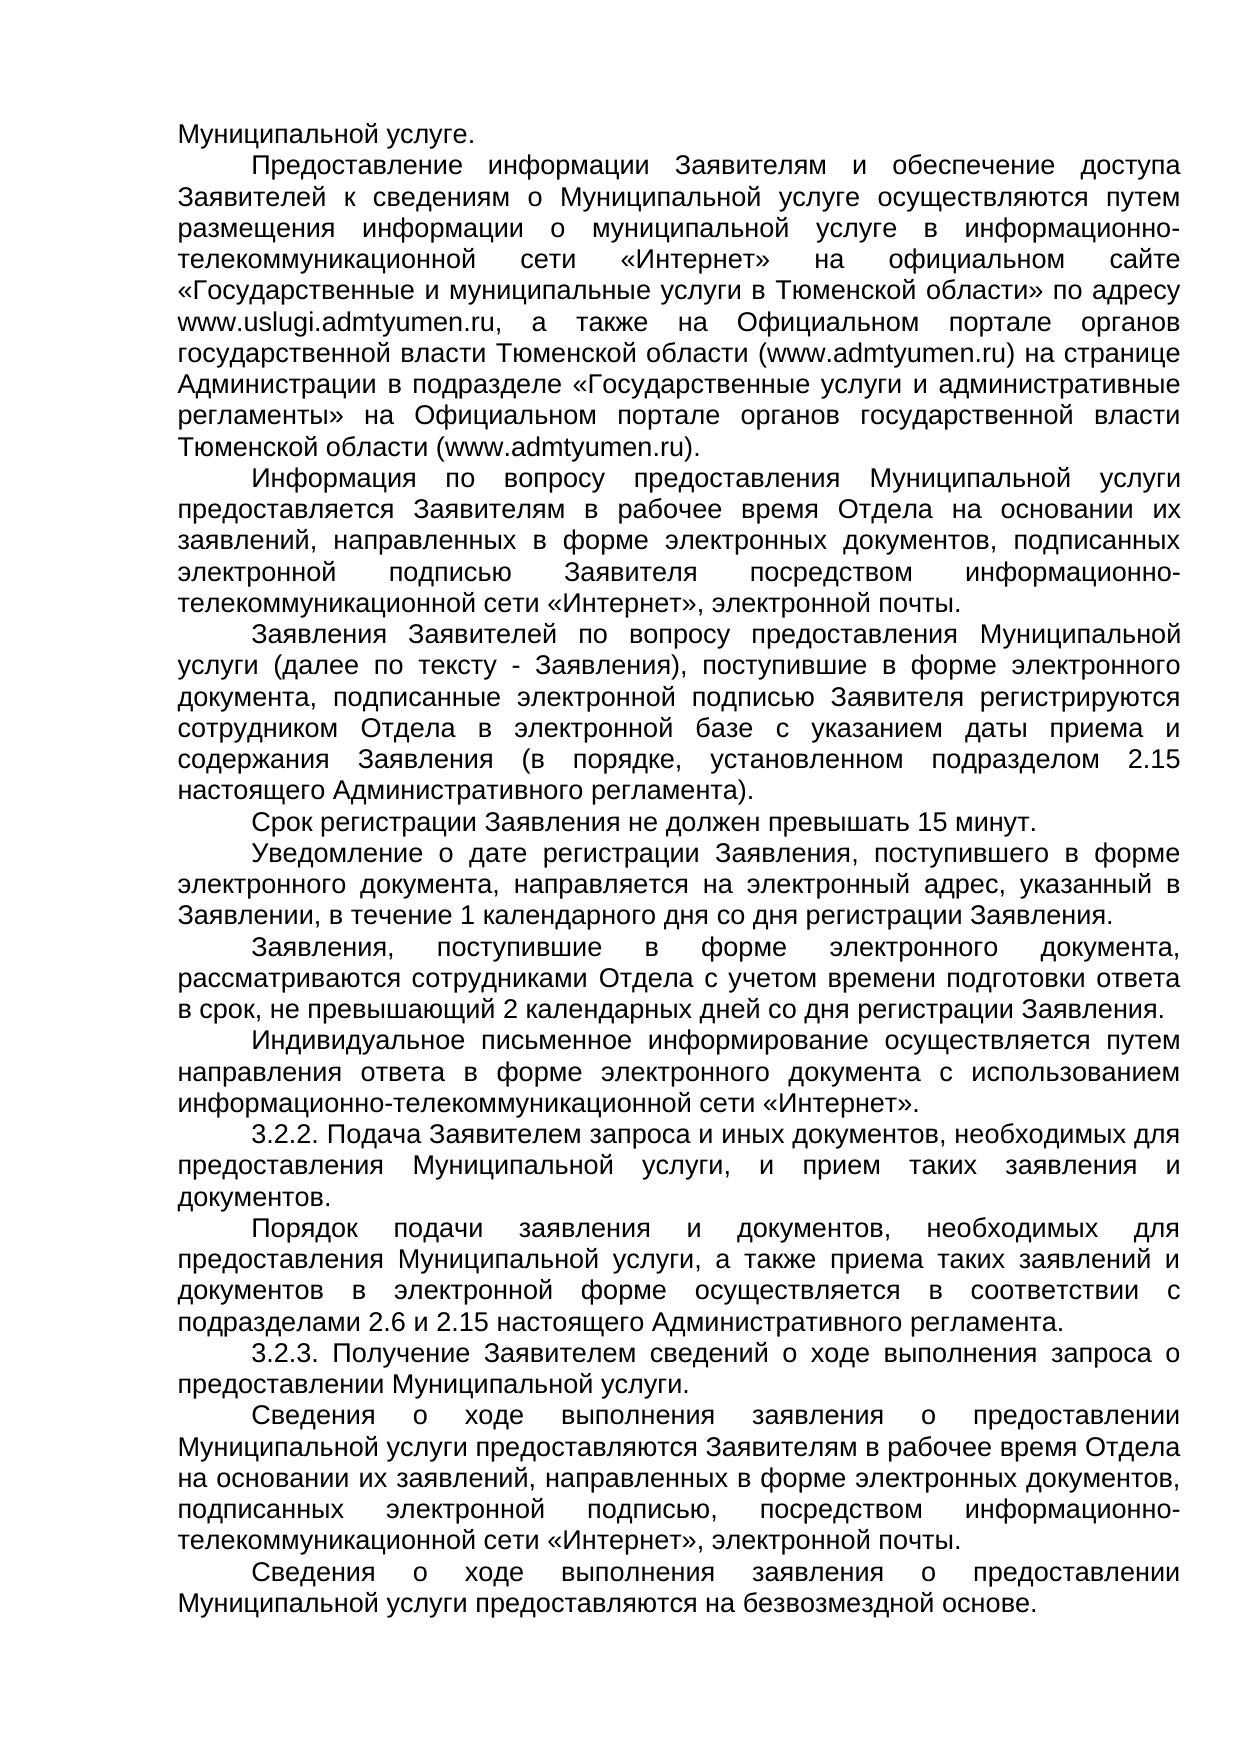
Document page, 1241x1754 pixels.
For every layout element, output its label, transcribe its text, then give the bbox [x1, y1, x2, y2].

text Уведомление о дате регистрации Заявления, поступившего в форме электронного документа, направляется на электронный адрес, указанный в Заявлении, в течение 1 календарного дня со дня регистрации Заявления. [177, 837, 1181, 931]
text 3.2.3. Получение Заявителем сведений о ходе выполнения запроса о предоставлении Муниципальной услуги. [177, 1337, 1181, 1399]
text Порядок подачи заявления и документов, необходимых для предоставления Муниципальной услуги, а также приема таких заявлений и документов в электронной форме осуществляется в соответствии с подразделами 2.6 и 2.15 настоящего Административного регламента. [177, 1212, 1181, 1337]
text Срок регистрации Заявления не должен превышать 15 минут. [177, 806, 1181, 837]
text Сведения о ходе выполнения заявления о предоставлении Муниципальной услуги предоставляются на безвозмездной основе. [177, 1556, 1181, 1618]
text Сведения о ходе выполнения заявления о предоставлении Муниципальной услуги предоставляются Заявителям в рабочее время Отдела на основании их заявлений, направленных в форме электронных документов, подписанных электронной подписью, посредством информационно-телекоммуникационной сети «Интернет», электронной почты. [177, 1399, 1181, 1556]
text Заявления Заявителей по вопросу предоставления Муниципальной услуги (далее по тексту - Заявления), поступившие в форме электронного документа, подписанные электронной подписью Заявителя регистрируются сотрудником Отдела в электронной базе с указанием даты приема и содержания Заявления (в порядке, установленном подразделом 2.15 настоящего Административного регламента). [177, 618, 1181, 806]
text Информация по вопросу предоставления Муниципальной услуги предоставляется Заявителям в рабочее время Отдела на основании их заявлений, направленных в форме электронных документов, подписанных электронной подписью Заявителя посредством информационно-телекоммуникационной сети «Интернет», электронной почты. [177, 462, 1181, 618]
text Муниципальной услуге. [177, 118, 1181, 149]
text 3.2.2. Подача Заявителем запроса и иных документов, необходимых для предоставления Муниципальной услуги, и прием таких заявления и документов. [177, 1118, 1181, 1212]
text Предоставление информации Заявителям и обеспечение доступа Заявителей к сведениям о Муниципальной услуге осуществляются путем размещения информации о муниципальной услуге в информационно-телекоммуникационной сети «Интернет» на официальном сайте «Государственные и муниципальные услуги в Тюменской области» по адресу www.uslugi.admtyumen.ru, а также на Официальном портале органов государственной власти Тюменской области (www.admtyumen.ru) на странице Администрации в подразделе «Государственные услуги и административные регламенты» на Официальном портале органов государственной власти Тюменской области (www.admtyumen.ru). [177, 149, 1181, 462]
text Индивидуальное письменное информирование осуществляется путем направления ответа в форме электронного документа с использованием информационно-телекоммуникационной сети «Интернет». [177, 1024, 1181, 1118]
text Заявления, поступившие в форме электронного документа, рассматриваются сотрудниками Отдела с учетом времени подготовки ответа в срок, не превышающий 2 календарных дней со дня регистрации Заявления. [177, 931, 1181, 1024]
